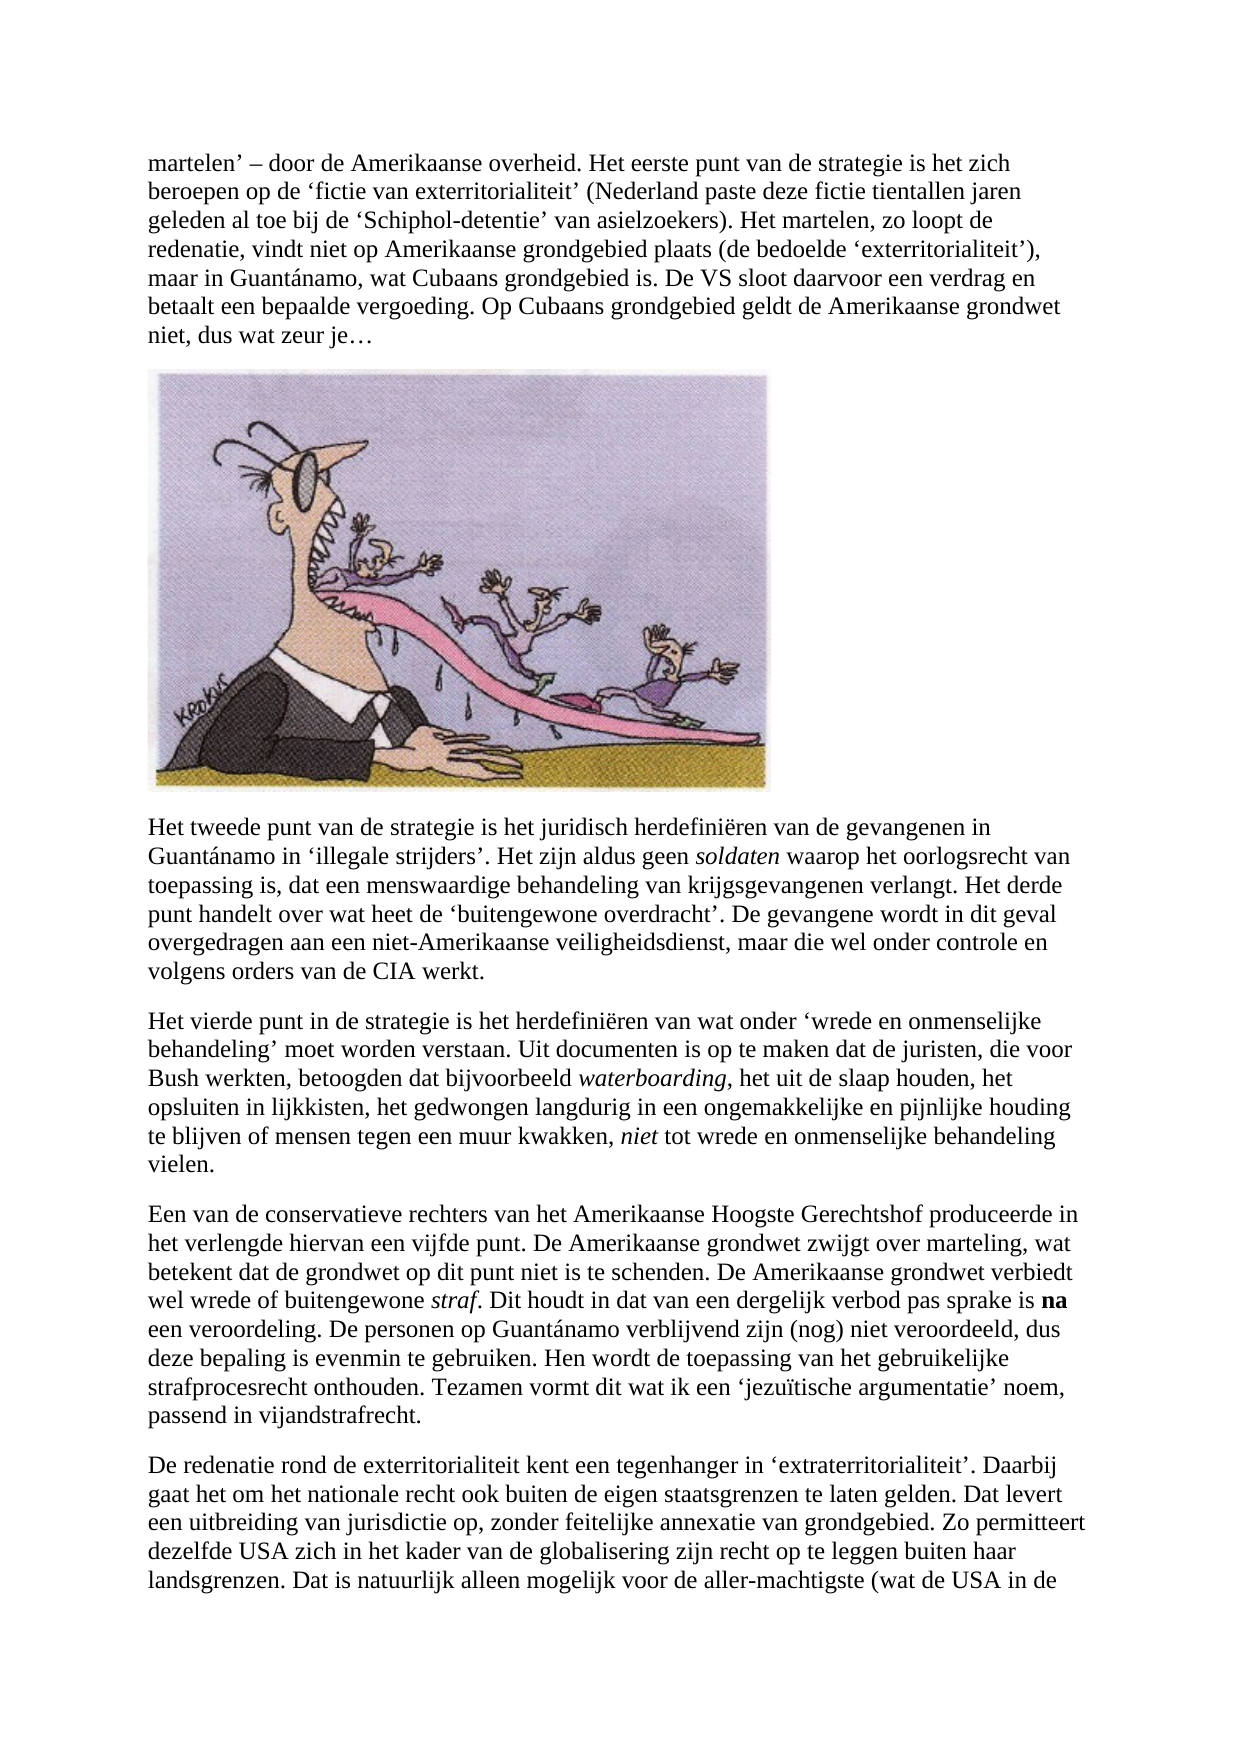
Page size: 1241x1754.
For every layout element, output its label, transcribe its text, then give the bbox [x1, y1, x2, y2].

text Het tweede punt van de strategie is het juridisch herdefiniëren van de gevangenen in Guantánamo in ‘illegale strijders’. Het zijn aldus geen soldaten waarop het oorlogsrecht van toepassing is, dat een menswaardige behandeling van krijgsgevangenen verlangt. Het derde punt handelt over wat heet de ‘buitengewone overdracht’. De gevangene wordt in dit geval overgedragen aan een niet-Amerikaanse veiligheidsdienst, maar die wel onder controle en volgens orders van de CIA werkt. [148, 812, 1093, 985]
text Een van de conservatieve rechters van het Amerikaanse Hoogste Gerechtshof produceerde in het verlengde hiervan een vijfde punt. De Amerikaanse grondwet zwijgt over marteling, wat betekent dat de grondwet op dit punt niet is te schenden. De Amerikaanse grondwet verbiedt wel wrede of buitengewone straf. Dit houdt in dat van een dergelijk verbod pas sprake is na een veroordeling. De personen op Guantánamo verblijvend zijn (nog) niet veroordeeld, dus deze bepaling is evenmin te gebruiken. Hen wordt de toepassing van het gebruikelijke strafprocesrecht onthouden. Tezamen vormt dit wat ik een ‘jezuïtische argumentatie’ noem, passend in vijandstrafrecht. [148, 1199, 1093, 1429]
text Het vierde punt in de strategie is het herdefiniëren van wat onder ‘wrede en onmenselijke behandeling’ moet worden verstaan. Uit documenten is op te maken dat de juristen, die voor Bush werkten, betoogden dat bijvoorbeeld waterboarding, het uit de slaap houden, het opsluiten in lijkkisten, het gedwongen langdurig in een ongemakkelijke en pijnlijke houding te blijven of mensen tegen een muur kwakken, niet tot wrede en onmenselijke behandeling vielen. [148, 1006, 1093, 1178]
text De redenatie rond de exterritorialiteit kent een tegenhanger in ‘extraterritorialiteit’. Daarbij gaat het om het nationale recht ook buiten de eigen staatsgrenzen te laten gelden. Dat levert een uitbreiding van jurisdictie op, zonder feitelijke annexatie van grondgebied. Zo permitteert dezelfde USA zich in het kader van de globalisering zijn recht op te leggen buiten haar landsgrenzen. Dat is natuurlijk alleen mogelijk voor de aller-machtigste (wat de USA in de [148, 1450, 1093, 1594]
text martelen’ – door de Amerikaanse overheid. Het eerste punt van de strategie is het zich beroepen op de ‘fictie van exterritorialiteit’ (Nederland paste deze fictie tientallen jaren geleden al toe bij de ‘Schiphol-detentie’ van asielzoekers). Het martelen, zo loopt de redenatie, vindt niet op Amerikaanse grondgebied plaats (de bedoelde ‘exterritorialiteit’), maar in Guantánamo, wat Cubaans grondgebied is. De VS sloot daarvoor een verdrag en betaalt een bepaalde vergoeding. Op Cubaans grondgebied geldt de Amerikaanse grondwet niet, dus wat zeur je… [148, 148, 1093, 349]
